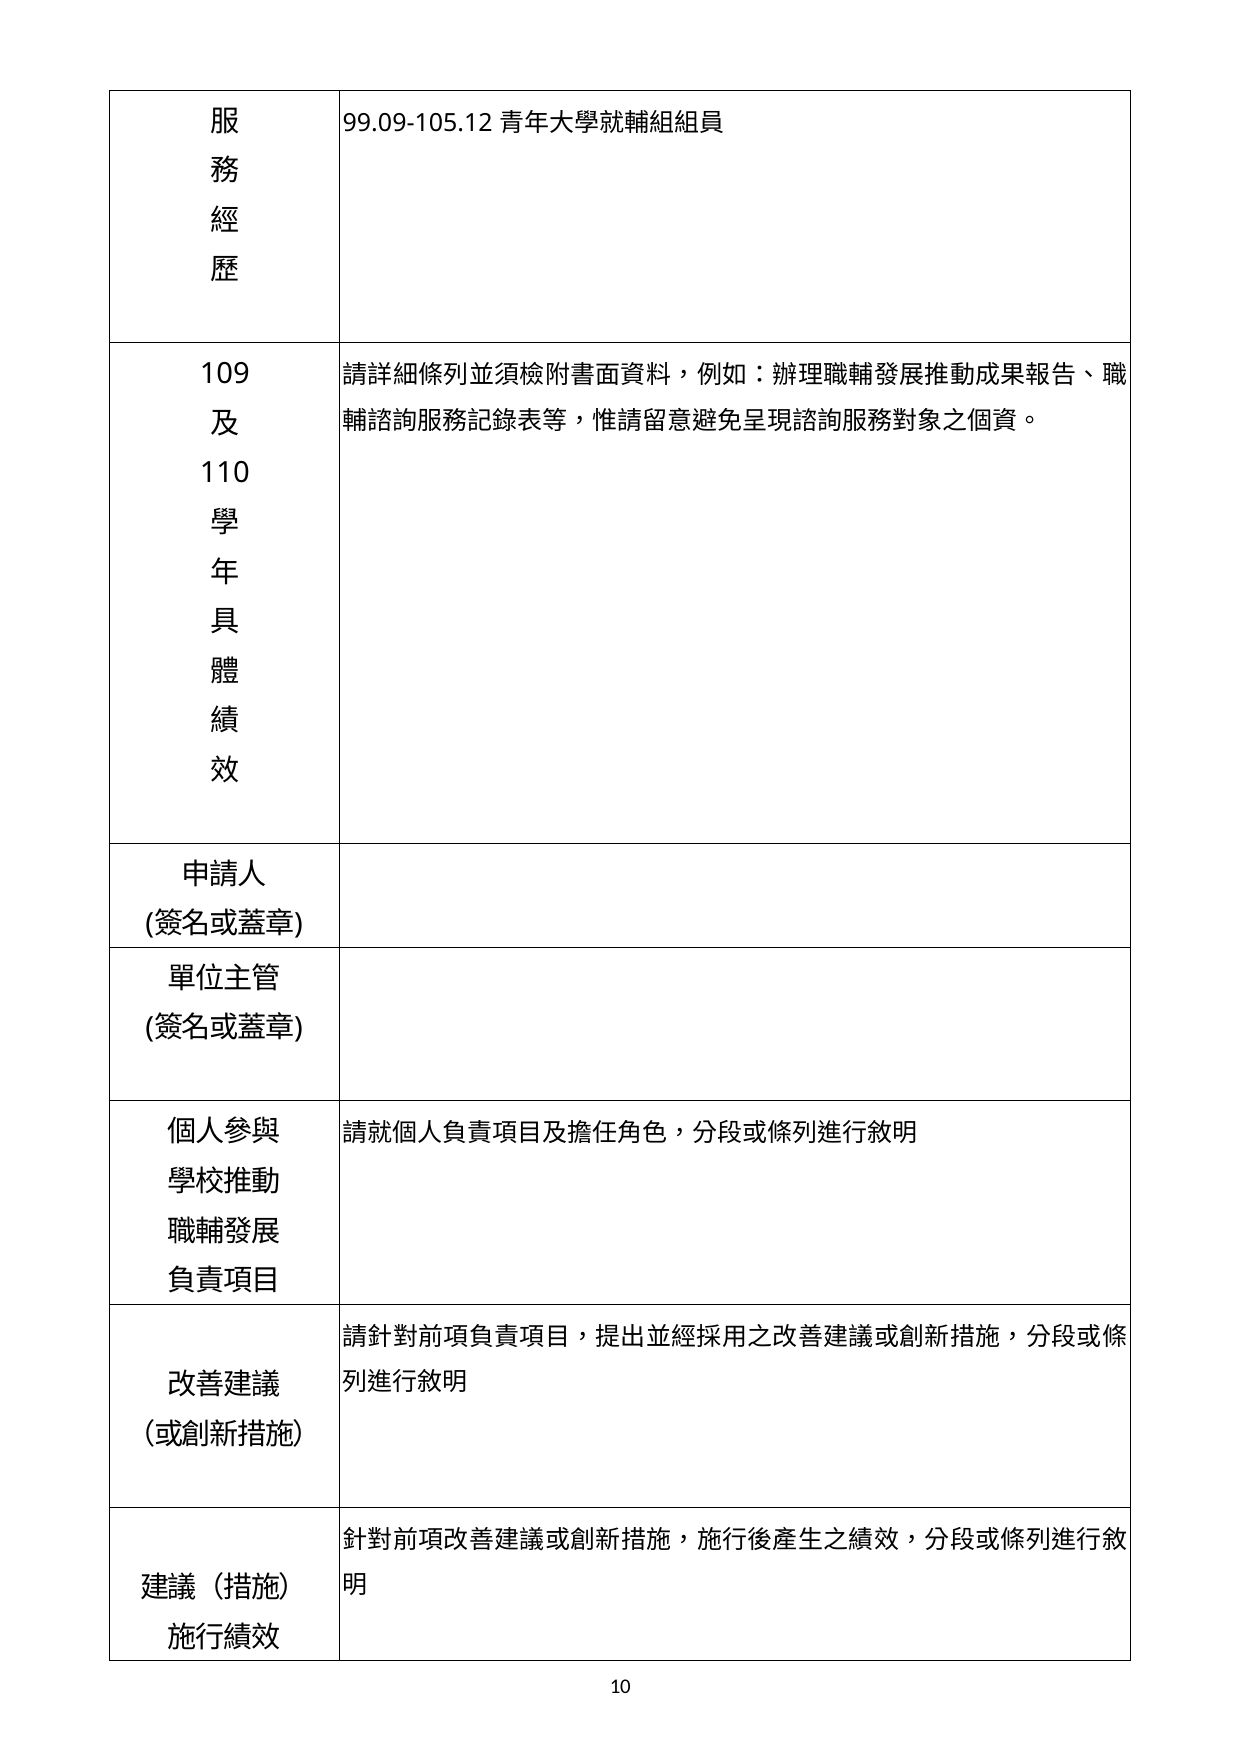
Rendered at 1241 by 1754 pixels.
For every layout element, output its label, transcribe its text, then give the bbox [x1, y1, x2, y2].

table_cell 改善建議 （或創新措施） [110, 1305, 339, 1507]
table_cell 請針對前項負責項目，提出並經採用之改善建議或創新措施，分段或條列進行敘明 [340, 1305, 1130, 1507]
table_cell 請就個人負責項目及擔任角色，分段或條列進行敘明 [340, 1101, 1130, 1303]
table_cell 99.09-105.12 青年大學就輔組組員 [340, 91, 1130, 342]
table_cell 109 及 110 學 年 具 體 績 效 [110, 343, 339, 843]
table_cell 針對前項改善建議或創新措施，施行後產生之績效，分段或條列進行敘明 [340, 1508, 1130, 1660]
table_cell [340, 844, 1130, 947]
table_cell 申請人 (簽名或蓋章) [110, 844, 339, 947]
table_cell [340, 948, 1130, 1100]
table_cell 服 務 經 歷 [110, 91, 339, 342]
table_cell 個人參與 學校推動 職輔發展 負責項目 [110, 1101, 339, 1303]
table_cell 單位主管 (簽名或蓋章) [110, 948, 339, 1100]
table_cell 建議（措施） 施行績效 [110, 1508, 339, 1660]
table_cell 請詳細條列並須檢附書面資料，例如：辦理職輔發展推動成果報告、職輔諮詢服務記錄表等，惟請留意避免呈現諮詢服務對象之個資。 [340, 343, 1130, 843]
